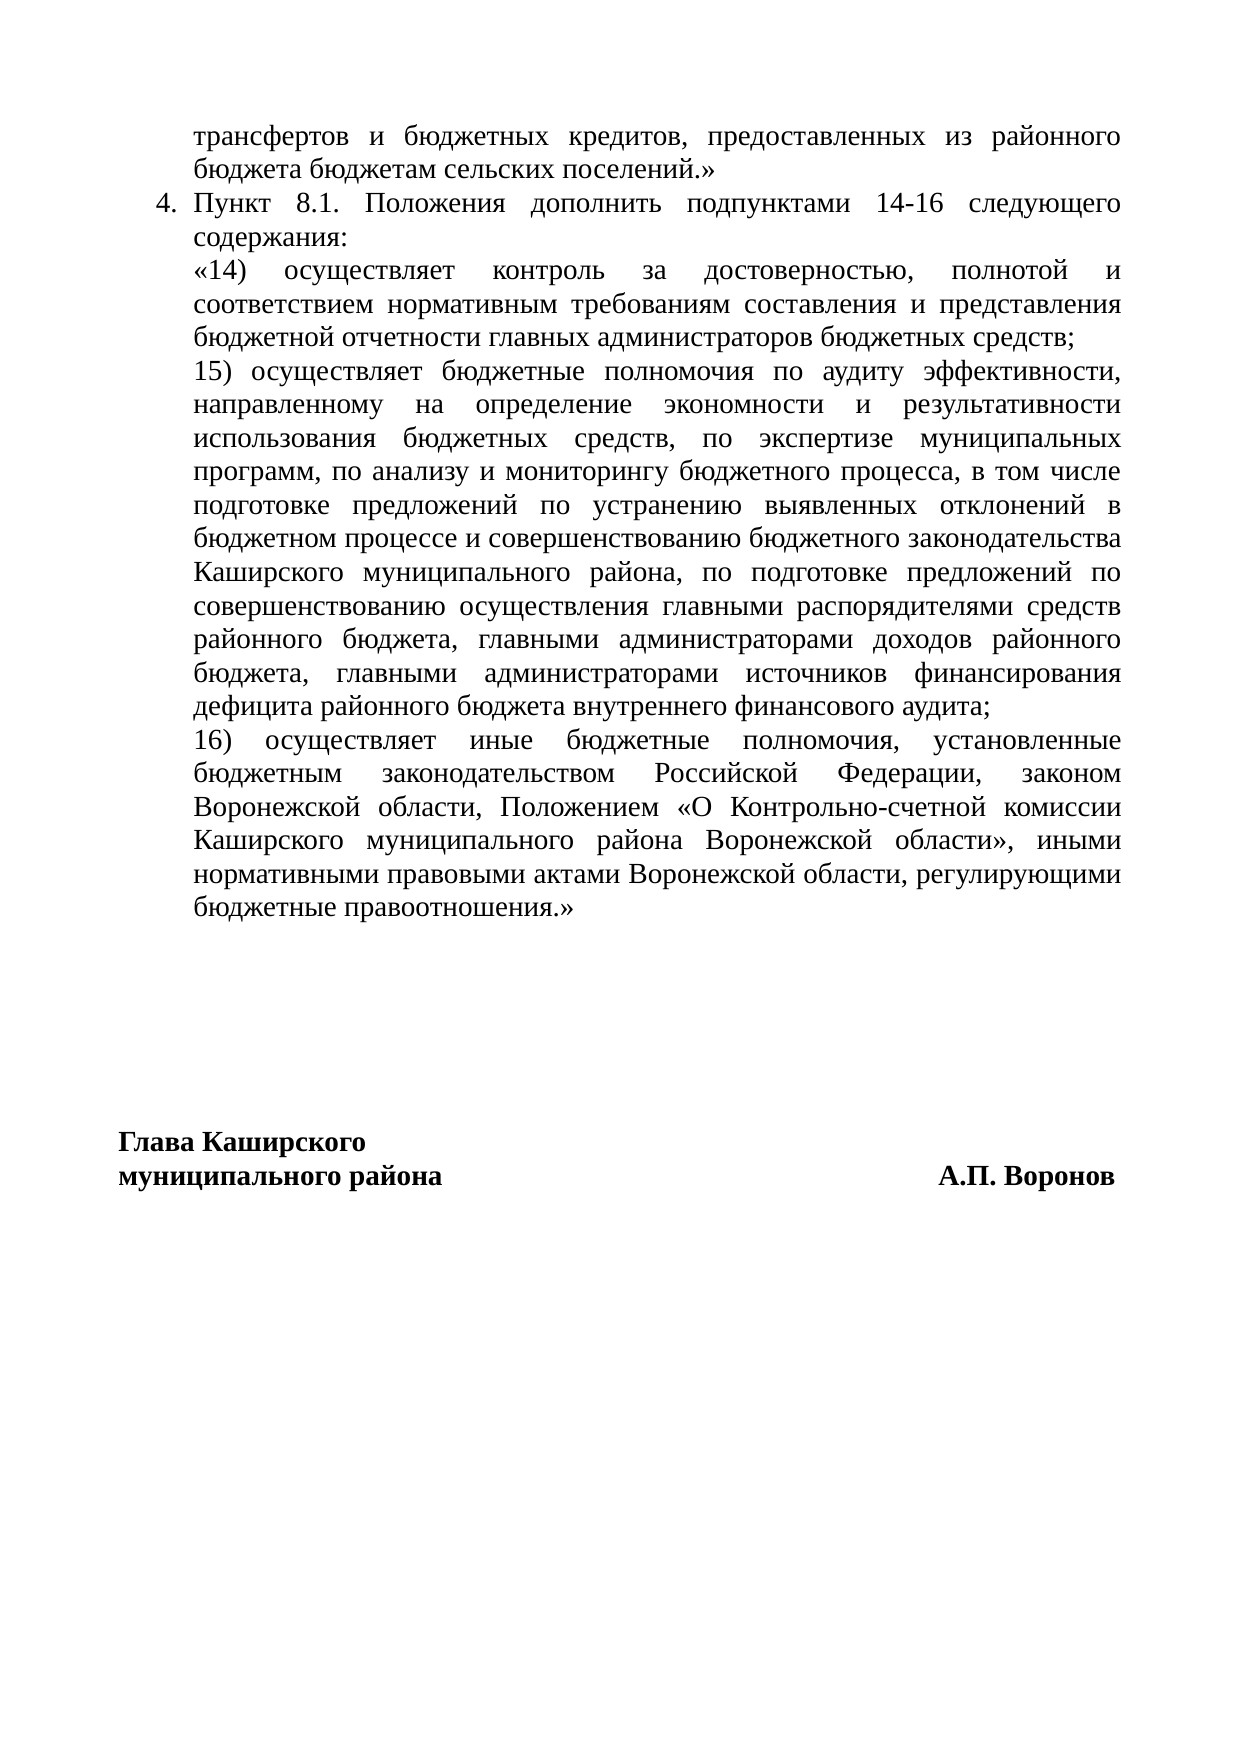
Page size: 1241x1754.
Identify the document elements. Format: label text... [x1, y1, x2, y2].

text 15) осуществляет бюджетные полномочия по аудиту эффективности, направленному на определение экономности и результативности использования бюджетных средств, по экспертизе муниципальных программ, по анализу и мониторингу бюджетного процесса, в том числе подготовке предложений по устранению выявленных отклонений в бюджетном процессе и совершенствованию бюджетного законодательства Каширского муниципального района, по подготовке предложений по совершенствованию осуществления главными распорядителями средств районного бюджета, главными администраторами доходов районного бюджета, главными администраторами источников финансирования дефицита районного бюджета внутреннего финансового аудита; [193, 353, 1122, 722]
list Пункт 8.1. Положения дополнить подпунктами 14-16 следующего содержания: [156, 185, 1122, 252]
text Глава Каширского [118, 1124, 1122, 1158]
text 16) осуществляет иные бюджетные полномочия, установленные бюджетным законодательством Российской Федерации, законом Воронежской области, Положением «О Контрольно-счетной комиссии Каширского муниципального района Воронежской области», иными нормативными правовыми актами Воронежской области, регулирующими бюджетные правоотношения.» [193, 722, 1122, 923]
text «14) осуществляет контроль за достоверностью, полнотой и соответствием нормативным требованиям составления и представления бюджетной отчетности главных администраторов бюджетных средств; [193, 252, 1122, 353]
list трансфертов и бюджетных кредитов, предоставленных из районного бюджета бюджетам сельских поселений.» [156, 118, 1122, 185]
text муниципального района А.П. Воронов [118, 1158, 1122, 1191]
